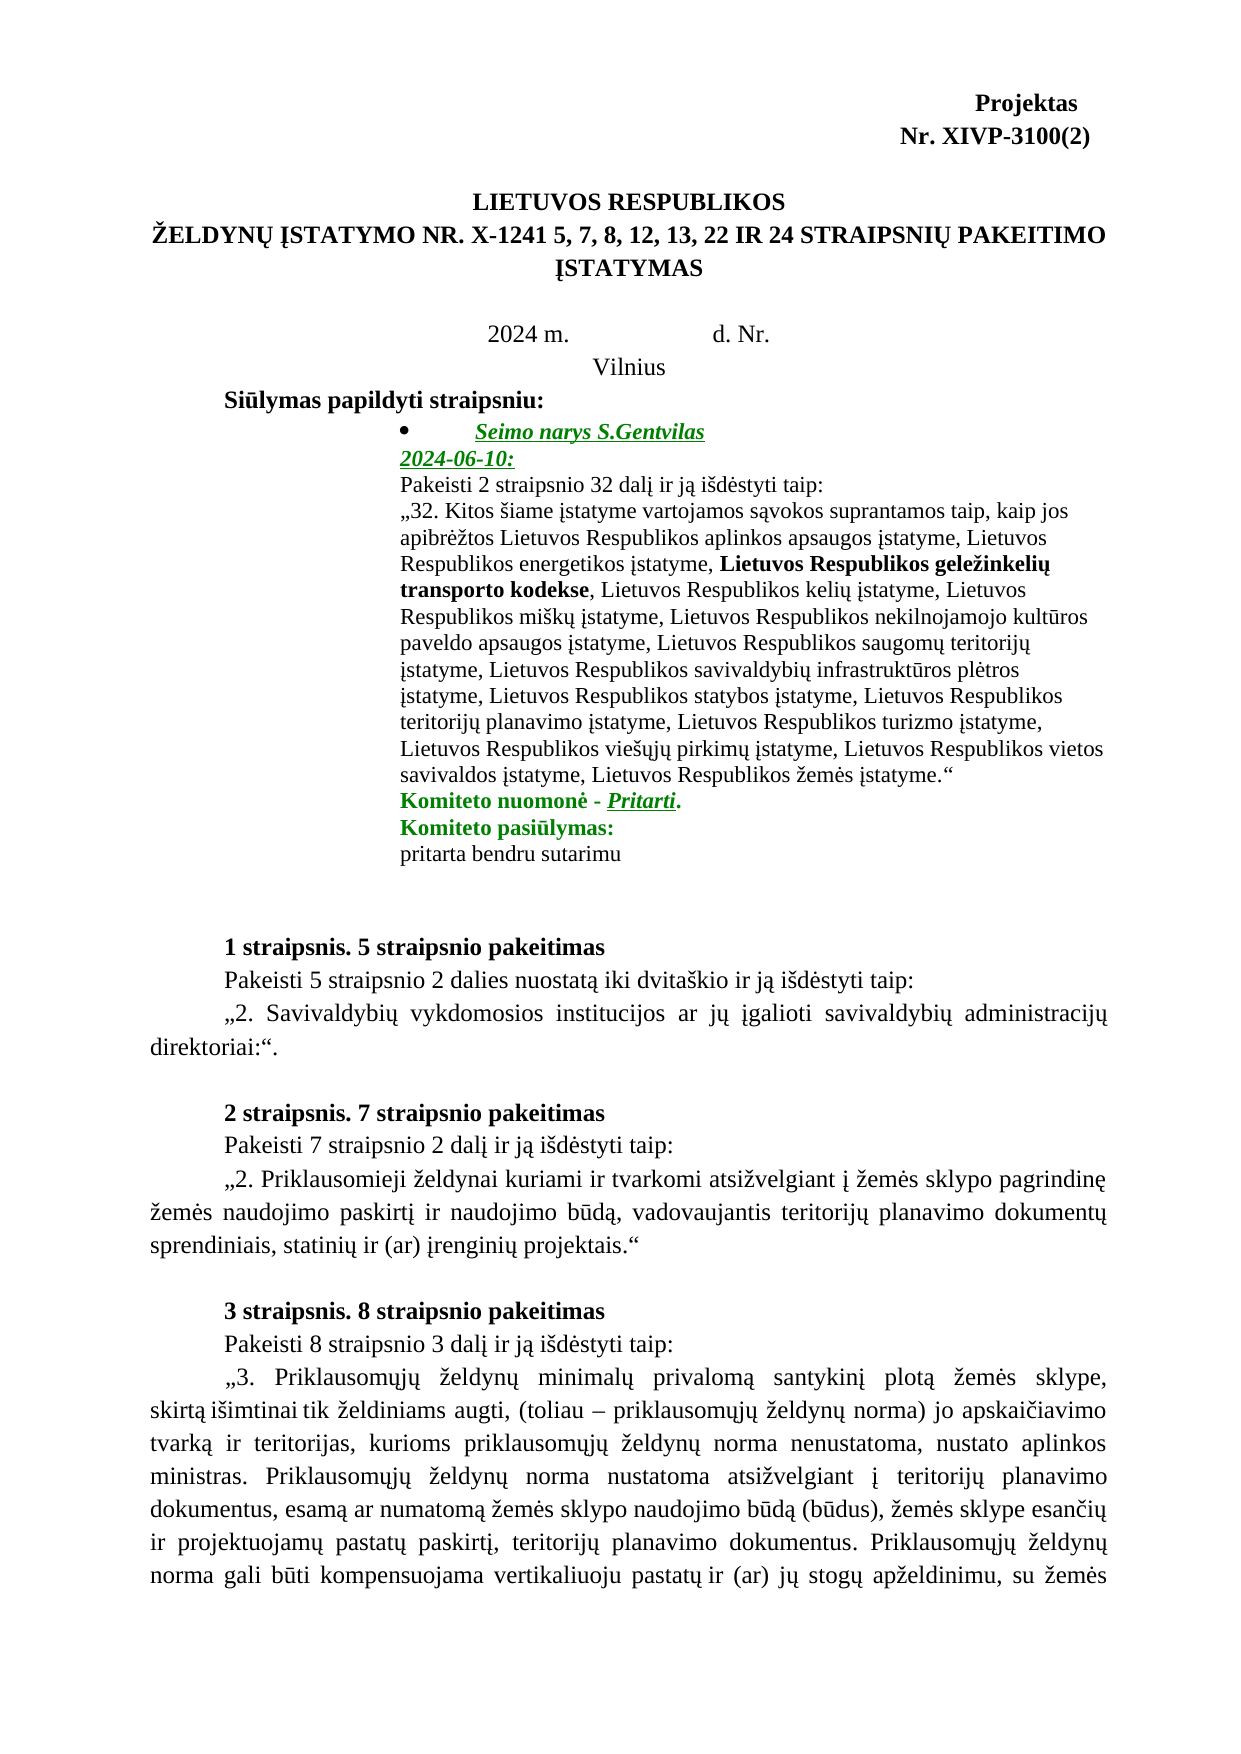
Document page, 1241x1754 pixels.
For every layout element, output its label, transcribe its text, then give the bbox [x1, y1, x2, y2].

text 2024 m. d. Nr. [150, 319, 1107, 348]
text Projektas Nr. XIVP-3100(2) [900, 88, 1107, 149]
text Vilnius [150, 352, 1107, 381]
text Pakeisti 7 straipsnio 2 dalį ir ją išdėstyti taip: [150, 1131, 1107, 1159]
text Komiteto nuomonė - Pritarti. [400, 787, 1107, 814]
text „32. Kitos šiame įstatyme vartojamos sąvokos suprantamos taip, kaip jos apibrėžtos Lietuvos Respublikos aplinkos apsaugos įstatyme, Lietuvos Respublikos energetikos įstatyme, Lietuvos Respublikos geležinkelių transporto kodekse, Lietuvos Respublikos kelių įstatyme, Lietuvos Respublikos miškų įstatyme, Lietuvos Respublikos nekilnojamojo kultūros paveldo apsaugos įstatyme, Lietuvos Respublikos saugomų teritorijų įstatyme, Lietuvos Respublikos savivaldybių infrastruktūros plėtros įstatyme, Lietuvos Respublikos statybos įstatyme, Lietuvos Respublikos teritorijų planavimo įstatyme, Lietuvos Respublikos turizmo įstatyme, Lietuvos Respublikos viešųjų pirkimų įstatyme, Lietuvos Respublikos vietos savivaldos įstatyme, Lietuvos Respublikos žemės įstatyme.“ [400, 497, 1107, 787]
text 1 straipsnis. 5 straipsnio pakeitimas [150, 932, 1107, 961]
text Komiteto pasiūlymas: [400, 814, 1107, 840]
text ŽELDYNŲ ĮSTATYMO NR. X-1241 5, 7, 8, 12, 13, 22 IR 24 STRAIPSNIŲ PAKEITIMO [150, 220, 1107, 249]
text „2. Priklausomieji želdynai kuriami ir tvarkomi atsižvelgiant į žemės sklypo pagrindinę žemės naudojimo paskirtį ir naudojimo būdą, vadovaujantis teritorijų planavimo dokumentų sprendiniais, statinių ir (ar) įrenginių projektais.“ [150, 1164, 1107, 1258]
text Pakeisti 8 straipsnio 3 dalį ir ją išdėstyti taip: [150, 1329, 1107, 1357]
text Pakeisti 2 straipsnio 32 dalį ir ją išdėstyti taip: [400, 471, 1107, 497]
text ĮSTATYMAS [150, 253, 1107, 282]
text 3 straipsnis. 8 straipsnio pakeitimas [150, 1296, 1107, 1324]
text Siūlymas papildyti straipsniu: [150, 385, 1107, 414]
text „3. Priklausomųjų želdynų minimalų privalomą santykinį plotą žemės sklype, skirtą išimtinai tik želdiniams augti, (toliau – priklausomųjų želdynų norma) jo apskaičiavimo tvarką ir teritorijas, kurioms priklausomųjų želdynų norma nenustatoma, nustato aplinkos ministras. Priklausomųjų želdynų norma nustatoma atsižvelgiant į teritorijų planavimo dokumentus, esamą ar numatomą žemės sklypo naudojimo būdą (būdus), žemės sklype esančių ir projektuojamų pastatų paskirtį, teritorijų planavimo dokumentus. Priklausomųjų želdynų norma gali būti kompensuojama vertikaliuoju pastatų ir (ar) jų stogų apželdinimu, su žemės [150, 1362, 1107, 1589]
text „2. Savivaldybių vykdomosios institucijos ar jų įgalioti savivaldybių administracijų direktoriai:“. [150, 998, 1107, 1060]
text Pakeisti 5 straipsnio 2 dalies nuostatą iki dvitaškio ir ją išdėstyti taip: [150, 966, 1107, 994]
list Seimo narys S.Gentvilas 2024-06-10: [400, 418, 1107, 471]
text pritarta bendru sutarimu [400, 840, 1107, 866]
text 2 straipsnis. 7 straipsnio pakeitimas [150, 1098, 1107, 1126]
text LIETUVOS RESPUBLIKOS [150, 187, 1107, 216]
